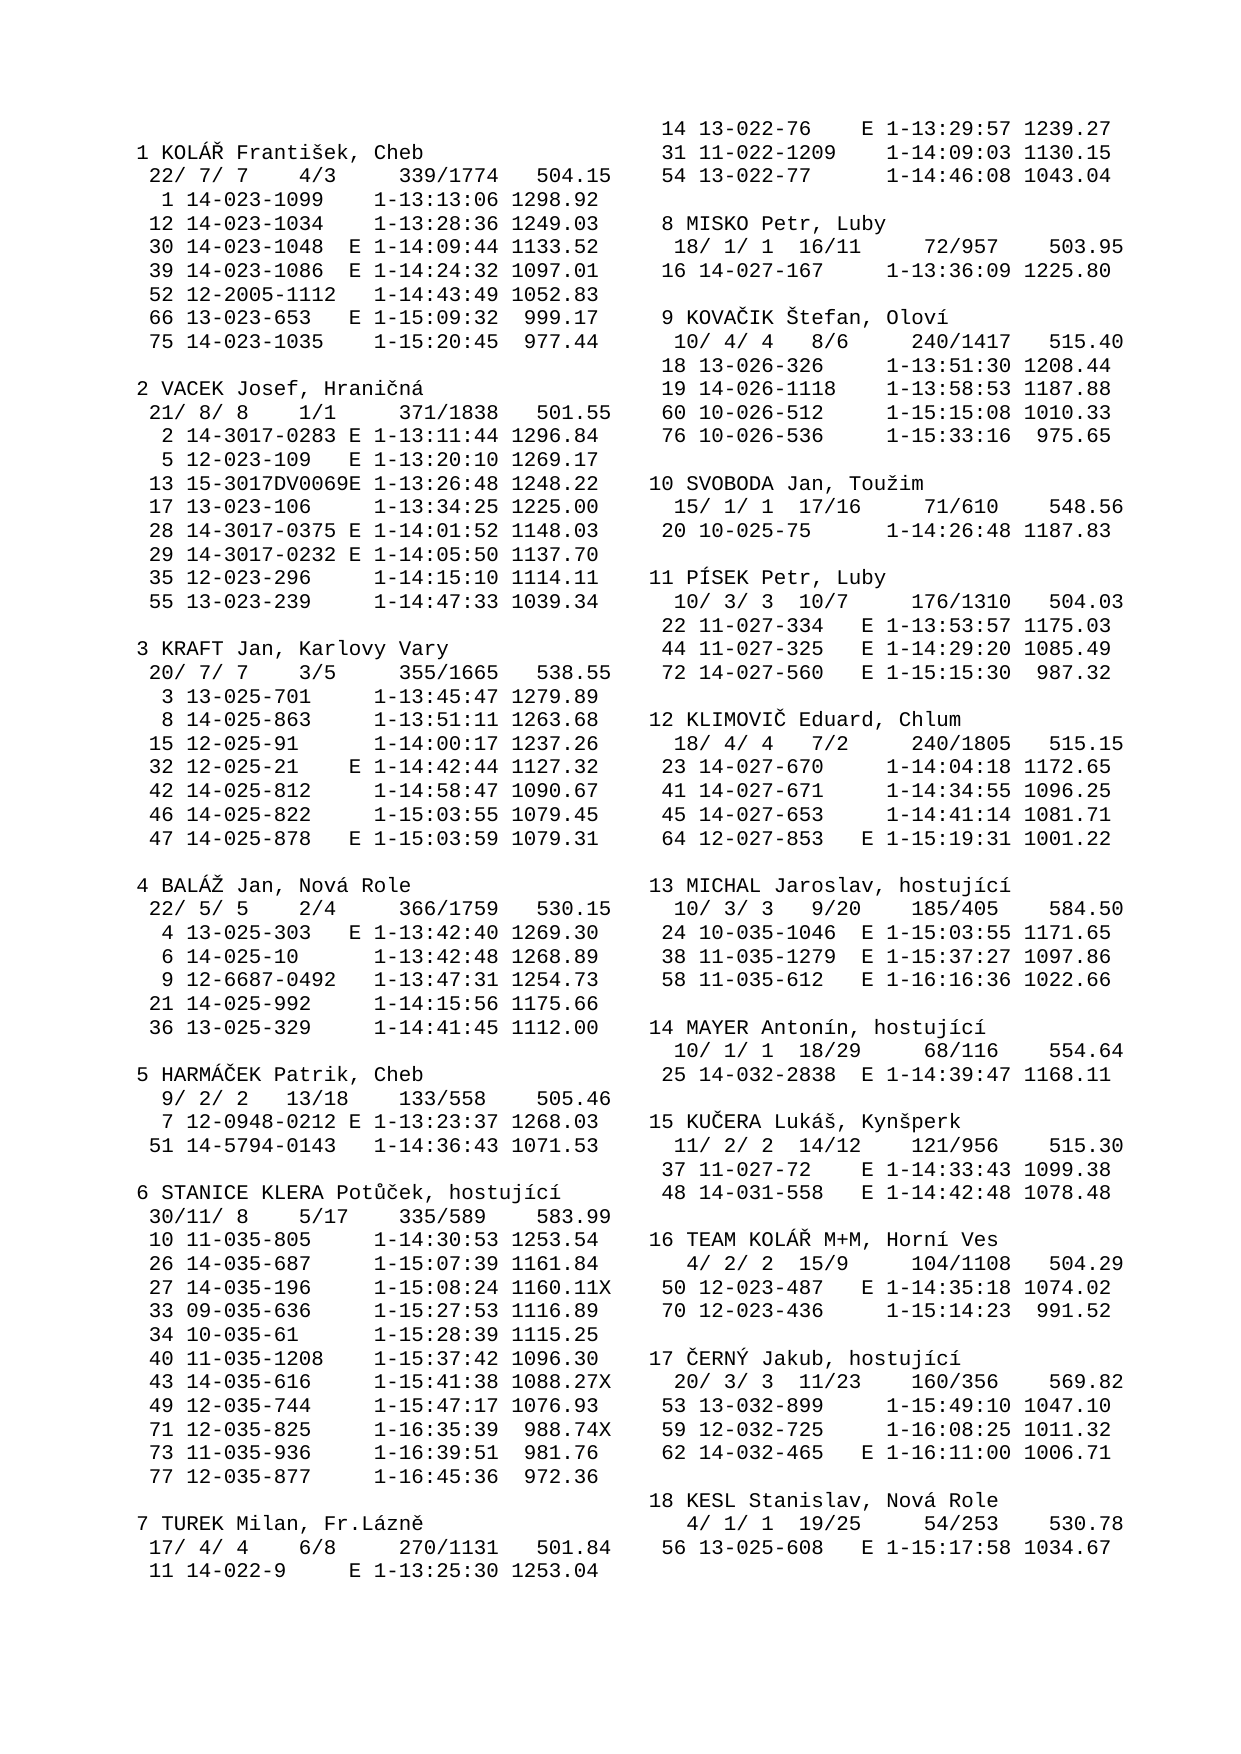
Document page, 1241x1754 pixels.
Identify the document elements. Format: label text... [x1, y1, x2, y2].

text 21/ 8/ 8 1/1 371/1838 501.55 60 10-026-512 1-15:15:08 1010.33 [86, 402, 1151, 426]
text 46 14-025-822 1-15:03:55 1079.45 45 14-027-653 1-14:41:14 1081.71 [86, 804, 1151, 827]
text 39 14-023-1086 E 1-14:24:32 1097.01 16 14-027-167 1-13:36:09 1225.80 [86, 260, 1151, 284]
text 28 14-3017-0375 E 1-14:01:52 1148.03 20 10-025-75 1-14:26:48 1187.83 [86, 520, 1151, 544]
text 32 12-025-21 E 1-14:42:44 1127.32 23 14-027-670 1-14:04:18 1172.65 [86, 757, 1151, 780]
text 42 14-025-812 1-14:58:47 1090.67 41 14-027-671 1-14:34:55 1096.25 [86, 780, 1151, 804]
text 10 11-035-805 1-14:30:53 1253.54 16 TEAM KOLÁŘ M+M, Horní Ves [86, 1229, 1151, 1253]
text 15 12-025-91 1-14:00:17 1237.26 18/ 4/ 4 7/2 240/1805 515.15 [86, 733, 1151, 757]
text 18 13-026-326 1-13:51:30 1208.44 [86, 354, 1151, 378]
text 22/ 7/ 7 4/3 339/1774 504.15 54 13-022-77 1-14:46:08 1043.04 [86, 165, 1151, 189]
text 47 14-025-878 E 1-15:03:59 1079.31 64 12-027-853 E 1-15:19:31 1001.22 [86, 827, 1151, 851]
text 26 14-035-687 1-15:07:39 1161.84 4/ 2/ 2 15/9 104/1108 504.29 [86, 1253, 1151, 1277]
text 10/ 1/ 1 18/29 68/116 554.64 [86, 1040, 1151, 1064]
text 6 STANICE KLERA Potůček, hostující 48 14-031-558 E 1-14:42:48 1078.48 [86, 1182, 1151, 1206]
text 20/ 7/ 7 3/5 355/1665 538.55 72 14-027-560 E 1-15:15:30 987.32 [86, 662, 1151, 686]
text 12 14-023-1034 1-13:28:36 1249.03 8 MISKO Petr, Luby [86, 213, 1151, 236]
text 17/ 4/ 4 6/8 270/1131 501.84 56 13-025-608 E 1-15:17:58 1034.67 [86, 1537, 1151, 1561]
text 7 TUREK Milan, Fr.Lázně 4/ 1/ 1 19/25 54/253 530.78 [86, 1513, 1151, 1537]
text 73 11-035-936 1-16:39:51 981.76 62 14-032-465 E 1-16:11:00 1006.71 [86, 1442, 1151, 1466]
text 75 14-023-1035 1-15:20:45 977.44 10/ 4/ 4 8/6 240/1417 515.40 [86, 331, 1151, 354]
text 43 14-035-616 1-15:41:38 1088.27X 20/ 3/ 3 11/23 160/356 569.82 [86, 1371, 1151, 1395]
text 37 11-027-72 E 1-14:33:43 1099.38 [86, 1158, 1151, 1182]
text 2 14-3017-0283 E 1-13:11:44 1296.84 76 10-026-536 1-15:33:16 975.65 [86, 426, 1151, 449]
text 2 VACEK Josef, Hraničná 19 14-026-1118 1-13:58:53 1187.88 [86, 378, 1151, 402]
text 1 KOLÁŘ František, Cheb 31 11-022-1209 1-14:09:03 1130.15 [86, 142, 1151, 165]
text 1 14-023-1099 1-13:13:06 1298.92 [86, 189, 1151, 213]
text 11 14-022-9 E 1-13:25:30 1253.04 [86, 1561, 1151, 1584]
text 5 HARMÁČEK Patrik, Cheb 25 14-032-2838 E 1-14:39:47 1168.11 [86, 1064, 1151, 1088]
text 21 14-025-992 1-14:15:56 1175.66 [86, 993, 1151, 1017]
text 9/ 2/ 2 13/18 133/558 505.46 [86, 1088, 1151, 1111]
text 3 13-025-701 1-13:45:47 1279.89 [86, 686, 1151, 709]
text 77 12-035-877 1-16:45:36 972.36 [86, 1466, 1151, 1489]
text 3 KRAFT Jan, Karlovy Vary 44 11-027-325 E 1-14:29:20 1085.49 [86, 638, 1151, 662]
text 71 12-035-825 1-16:35:39 988.74X 59 12-032-725 1-16:08:25 1011.32 [86, 1419, 1151, 1442]
text 52 12-2005-1112 1-14:43:49 1052.83 [86, 284, 1151, 307]
text 8 14-025-863 1-13:51:11 1263.68 12 KLIMOVIČ Eduard, Chlum [86, 709, 1151, 733]
text 66 13-023-653 E 1-15:09:32 999.17 9 KOVAČIK Štefan, Oloví [86, 307, 1151, 331]
text 35 12-023-296 1-14:15:10 1114.11 11 PÍSEK Petr, Luby [86, 567, 1151, 591]
text 40 11-035-1208 1-15:37:42 1096.30 17 ČERNÝ Jakub, hostující [86, 1348, 1151, 1371]
text 30/11/ 8 5/17 335/589 583.99 [86, 1206, 1151, 1229]
text 34 10-035-61 1-15:28:39 1115.25 [86, 1324, 1151, 1348]
text 9 12-6687-0492 1-13:47:31 1254.73 58 11-035-612 E 1-16:16:36 1022.66 [86, 969, 1151, 993]
text 17 13-023-106 1-13:34:25 1225.00 15/ 1/ 1 17/16 71/610 548.56 [86, 496, 1151, 520]
text 36 13-025-329 1-14:41:45 1112.00 14 MAYER Antonín, hostující [86, 1017, 1151, 1040]
text 51 14-5794-0143 1-14:36:43 1071.53 11/ 2/ 2 14/12 121/956 515.30 [86, 1135, 1151, 1158]
text 30 14-023-1048 E 1-14:09:44 1133.52 18/ 1/ 1 16/11 72/957 503.95 [86, 236, 1151, 260]
text 33 09-035-636 1-15:27:53 1116.89 70 12-023-436 1-15:14:23 991.52 [86, 1300, 1151, 1324]
text 5 12-023-109 E 1-13:20:10 1269.17 [86, 449, 1151, 473]
text 55 13-023-239 1-14:47:33 1039.34 10/ 3/ 3 10/7 176/1310 504.03 [86, 591, 1151, 615]
text 49 12-035-744 1-15:47:17 1076.93 53 13-032-899 1-15:49:10 1047.10 [86, 1395, 1151, 1419]
text 29 14-3017-0232 E 1-14:05:50 1137.70 [86, 544, 1151, 567]
text 18 KESL Stanislav, Nová Role [86, 1489, 1151, 1513]
text 6 14-025-10 1-13:42:48 1268.89 38 11-035-1279 E 1-15:37:27 1097.86 [86, 946, 1151, 969]
text 4 BALÁŽ Jan, Nová Role 13 MICHAL Jaroslav, hostující [86, 875, 1151, 898]
text 7 12-0948-0212 E 1-13:23:37 1268.03 15 KUČERA Lukáš, Kynšperk [86, 1111, 1151, 1135]
text 22/ 5/ 5 2/4 366/1759 530.15 10/ 3/ 3 9/20 185/405 584.50 [86, 898, 1151, 922]
text 27 14-035-196 1-15:08:24 1160.11X 50 12-023-487 E 1-14:35:18 1074.02 [86, 1277, 1151, 1300]
text 4 13-025-303 E 1-13:42:40 1269.30 24 10-035-1046 E 1-15:03:55 1171.65 [86, 922, 1151, 946]
text 14 13-022-76 E 1-13:29:57 1239.27 [86, 118, 1151, 142]
text 22 11-027-334 E 1-13:53:57 1175.03 [86, 615, 1151, 638]
text 13 15-3017DV0069E 1-13:26:48 1248.22 10 SVOBODA Jan, Toužim [86, 473, 1151, 496]
